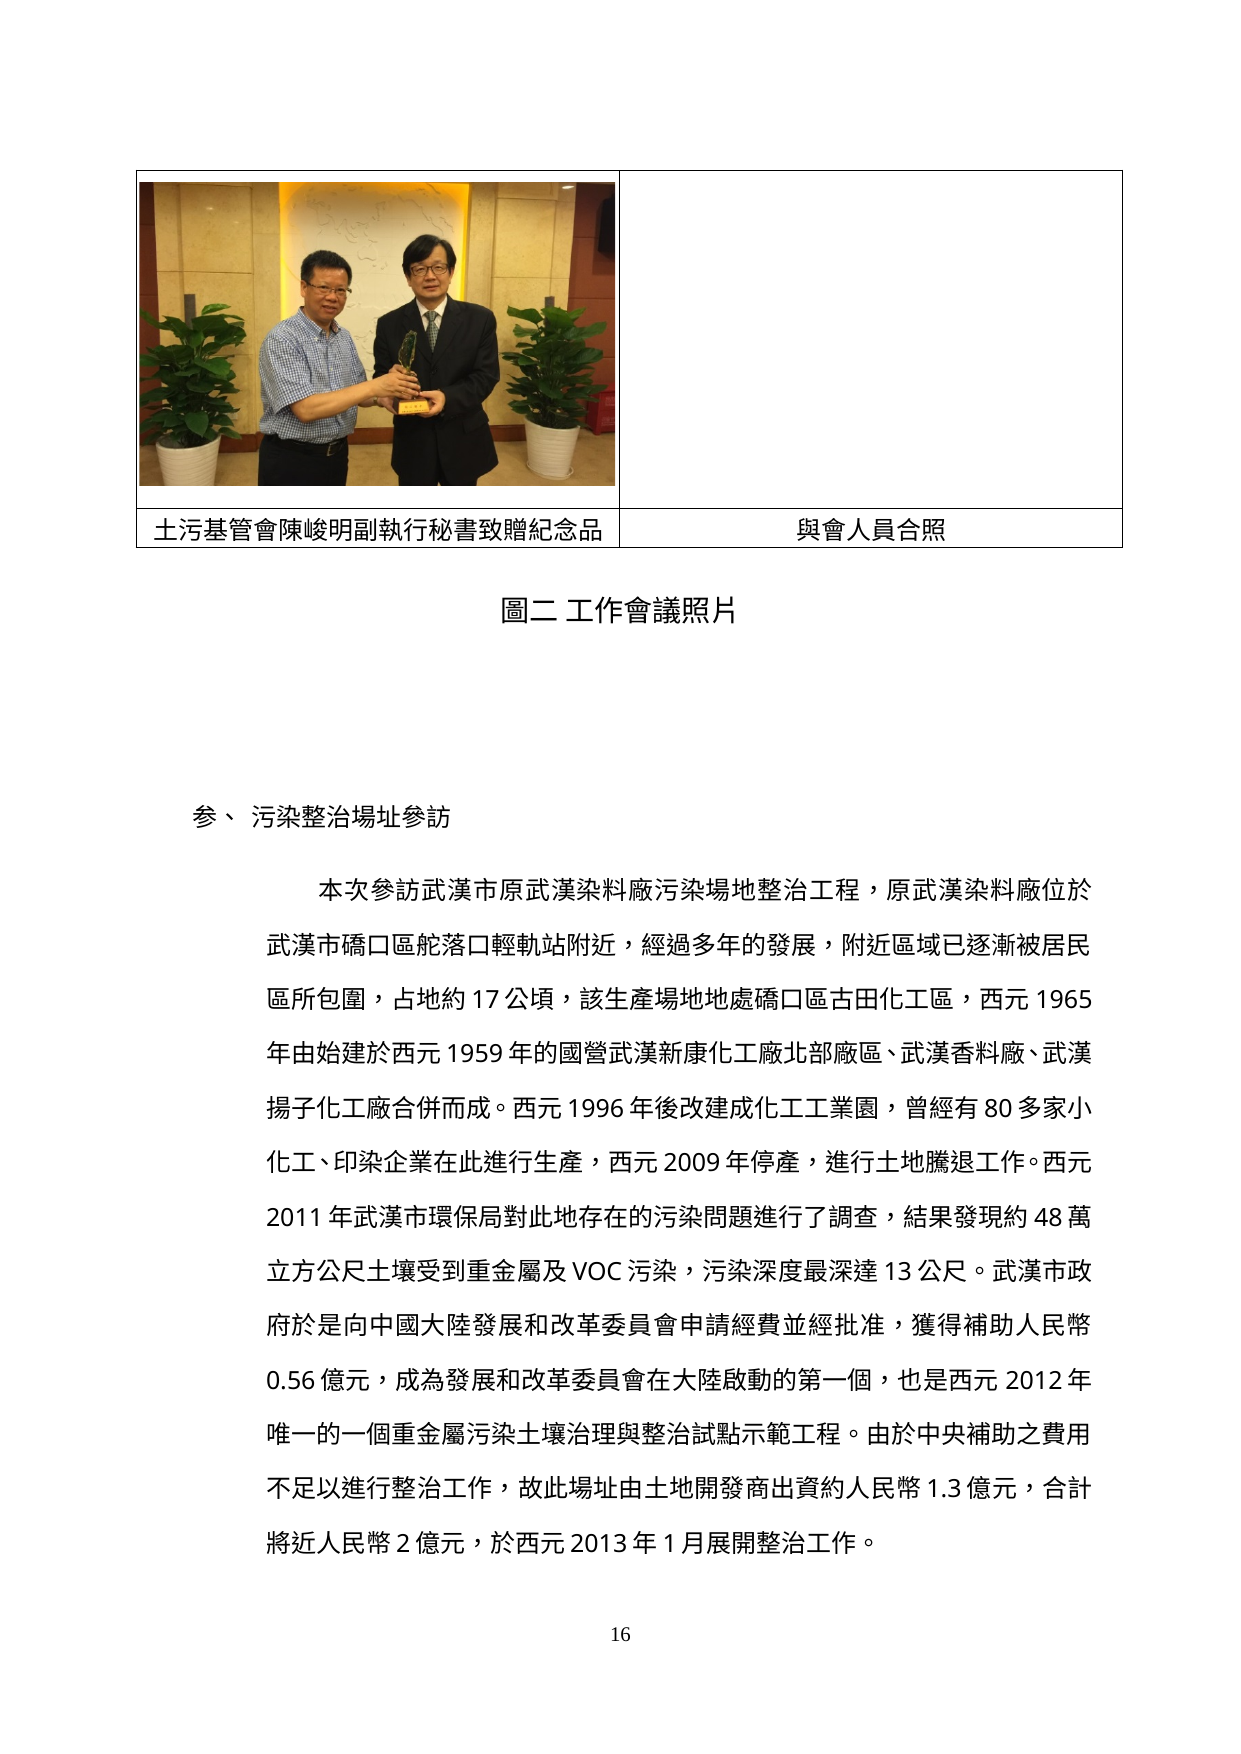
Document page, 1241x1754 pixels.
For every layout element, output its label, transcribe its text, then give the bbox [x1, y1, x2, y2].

text 圖二 工作會議照片 [148, 585, 1092, 631]
table_cell [620, 171, 1122, 508]
text 本次參訪武漢市原武漢染料廠污染場地整治工程，原武漢染料廠位於武漢市礄口區舵落口輕軌站附近，經過多年的發展，附近區域已逐漸被居民區所包圍，占地約17公頃，該生產場地地處礄口區古田化工區，西元1965年由始建於西元1959年的國營武漢新康化工廠北部廠區、武漢香料廠、武漢揚子化工廠合併而成。西元1996年後改建成化工工業園，曾經有80多家小化工、印染企業在此進行生產，西元2009年停產，進行土地騰退工作。西元2011年武漢市環保局對此地存在的污染問題進行了調查，結果發現約48萬立方公尺土壤受到重金屬及VOC污染，污染深度最深達13公尺。武漢市政府於是向中國大陸發展和改革委員會申請經費並經批准，獲得補助人民幣0.56億元，成為發展和改革委員會在大陸啟動的第一個，也是西元2012年唯一的一個重金屬污染土壤治理與整治試點示範工程。由於中央補助之費用不足以進行整治工作，故此場址由土地開發商出資約人民幣1.3億元，合計將近人民幣2億元，於西元2013年1月展開整治工作。 [266, 871, 1092, 1559]
table_cell 土污基管會陳峻明副執行秘書致贈紀念品 [137, 509, 619, 547]
picture [139, 182, 616, 486]
list 污染整治場址參訪 [192, 798, 1092, 834]
table_cell 與會人員合照 [620, 509, 1122, 547]
table_cell [137, 171, 619, 508]
